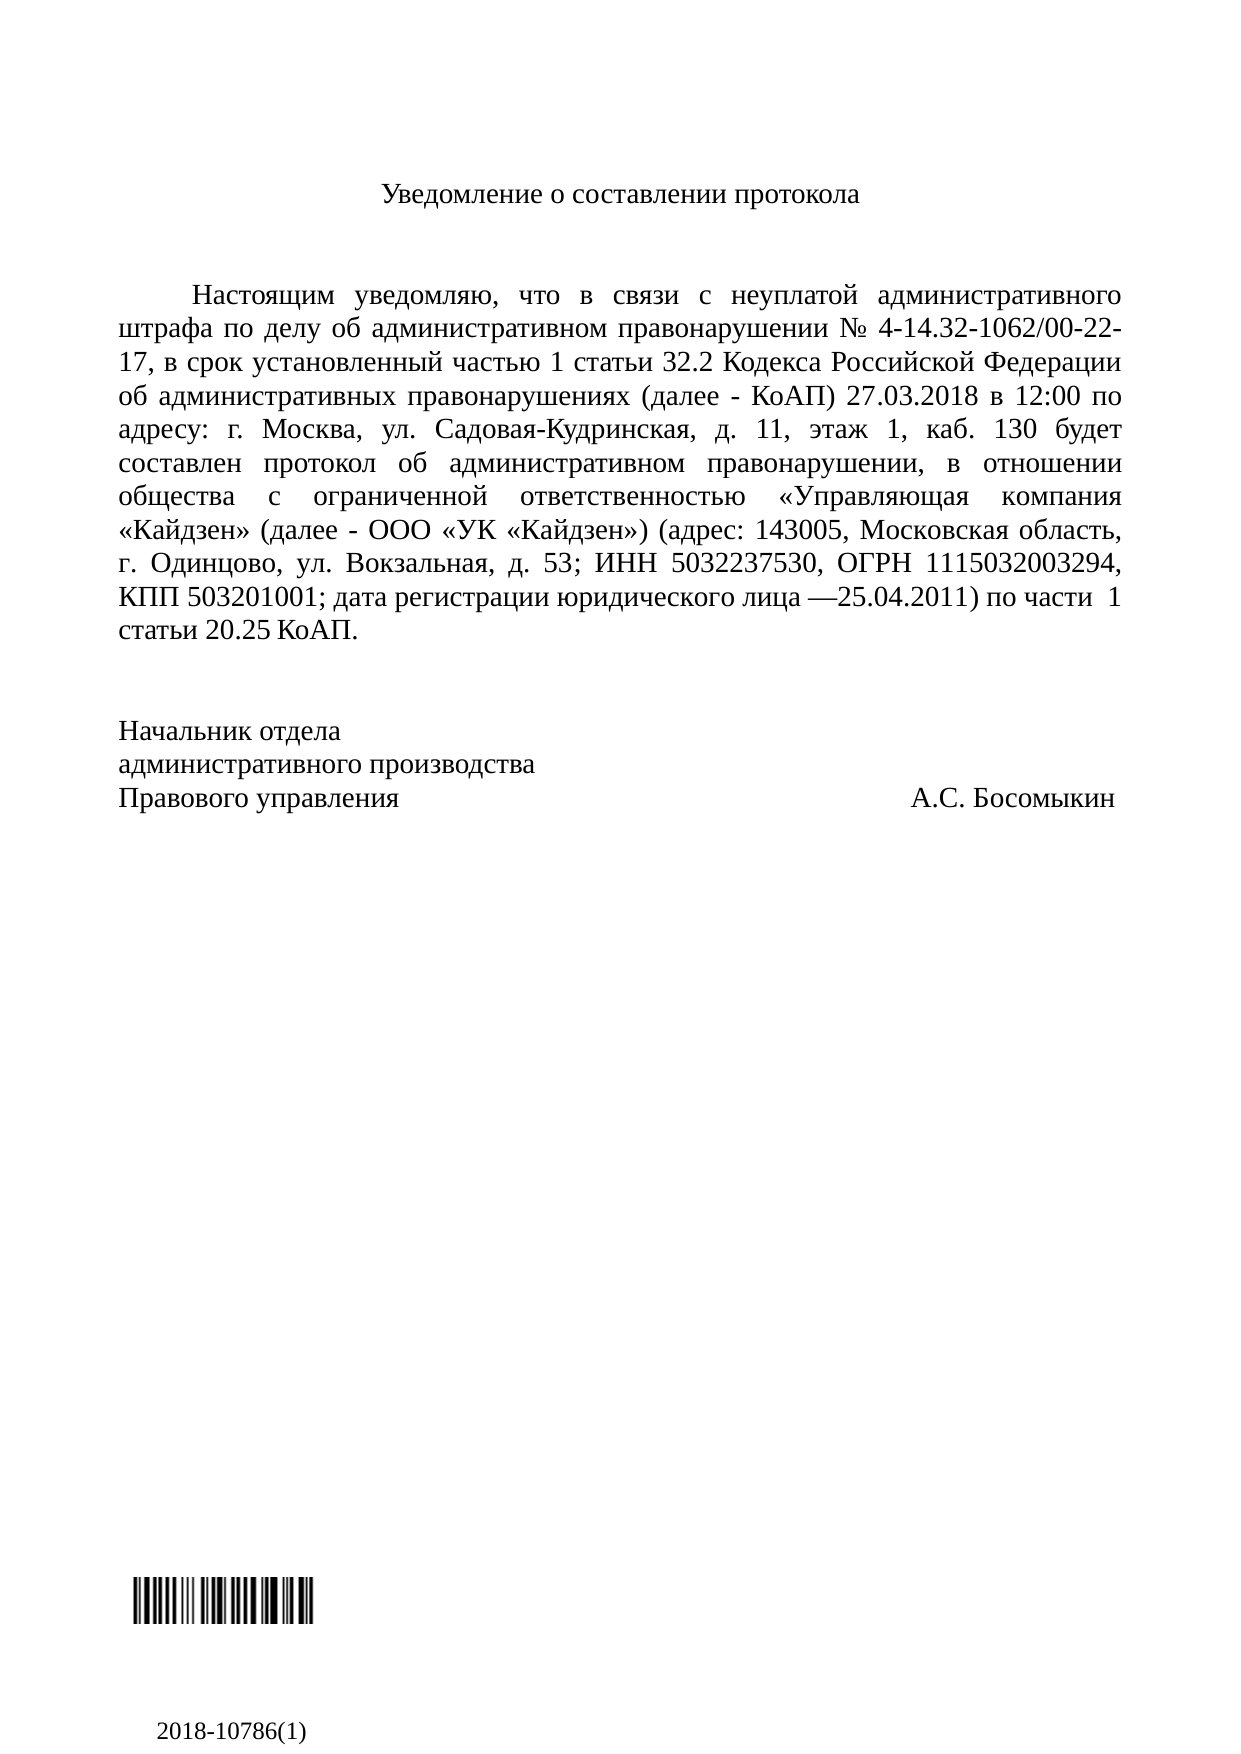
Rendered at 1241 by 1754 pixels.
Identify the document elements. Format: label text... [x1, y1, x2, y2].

text Правового управления А.С. Босомыкин [118, 780, 1122, 814]
picture [118, 1577, 331, 1624]
text административного производства [118, 747, 1122, 780]
text Настоящим уведомляю, что в связи с неуплатой административного штрафа по делу об административном правонарушении № 4-14.32-1062/00-22-17, в срок установленный частью 1 статьи 32.2 Кодекса Российской Федерации об административных правонарушениях (далее - КоАП) 27.03.2018 в 12:00 по адресу: г. Москва, ул. Садовая-Кудринская, д. 11, этаж 1, каб. 130 будет составлен протокол об административном правонарушении, в отношении общества с ограниченной ответственностью «Управляющая компания «Кайдзен» (далее - ООО «УК «Кайдзен») (адрес: 143005, Московская область, г. Одинцово, ул. Вокзальная, д. 53; ИНН 5032237530, ОГРН 1115032003294, КПП 503201001; дата регистрации юридического лица —25.04.2011) по части 1 статьи 20.25 КоАП. [118, 277, 1122, 646]
text Начальник отдела [118, 713, 1122, 747]
text Уведомление о составлении протокола [118, 176, 1122, 210]
